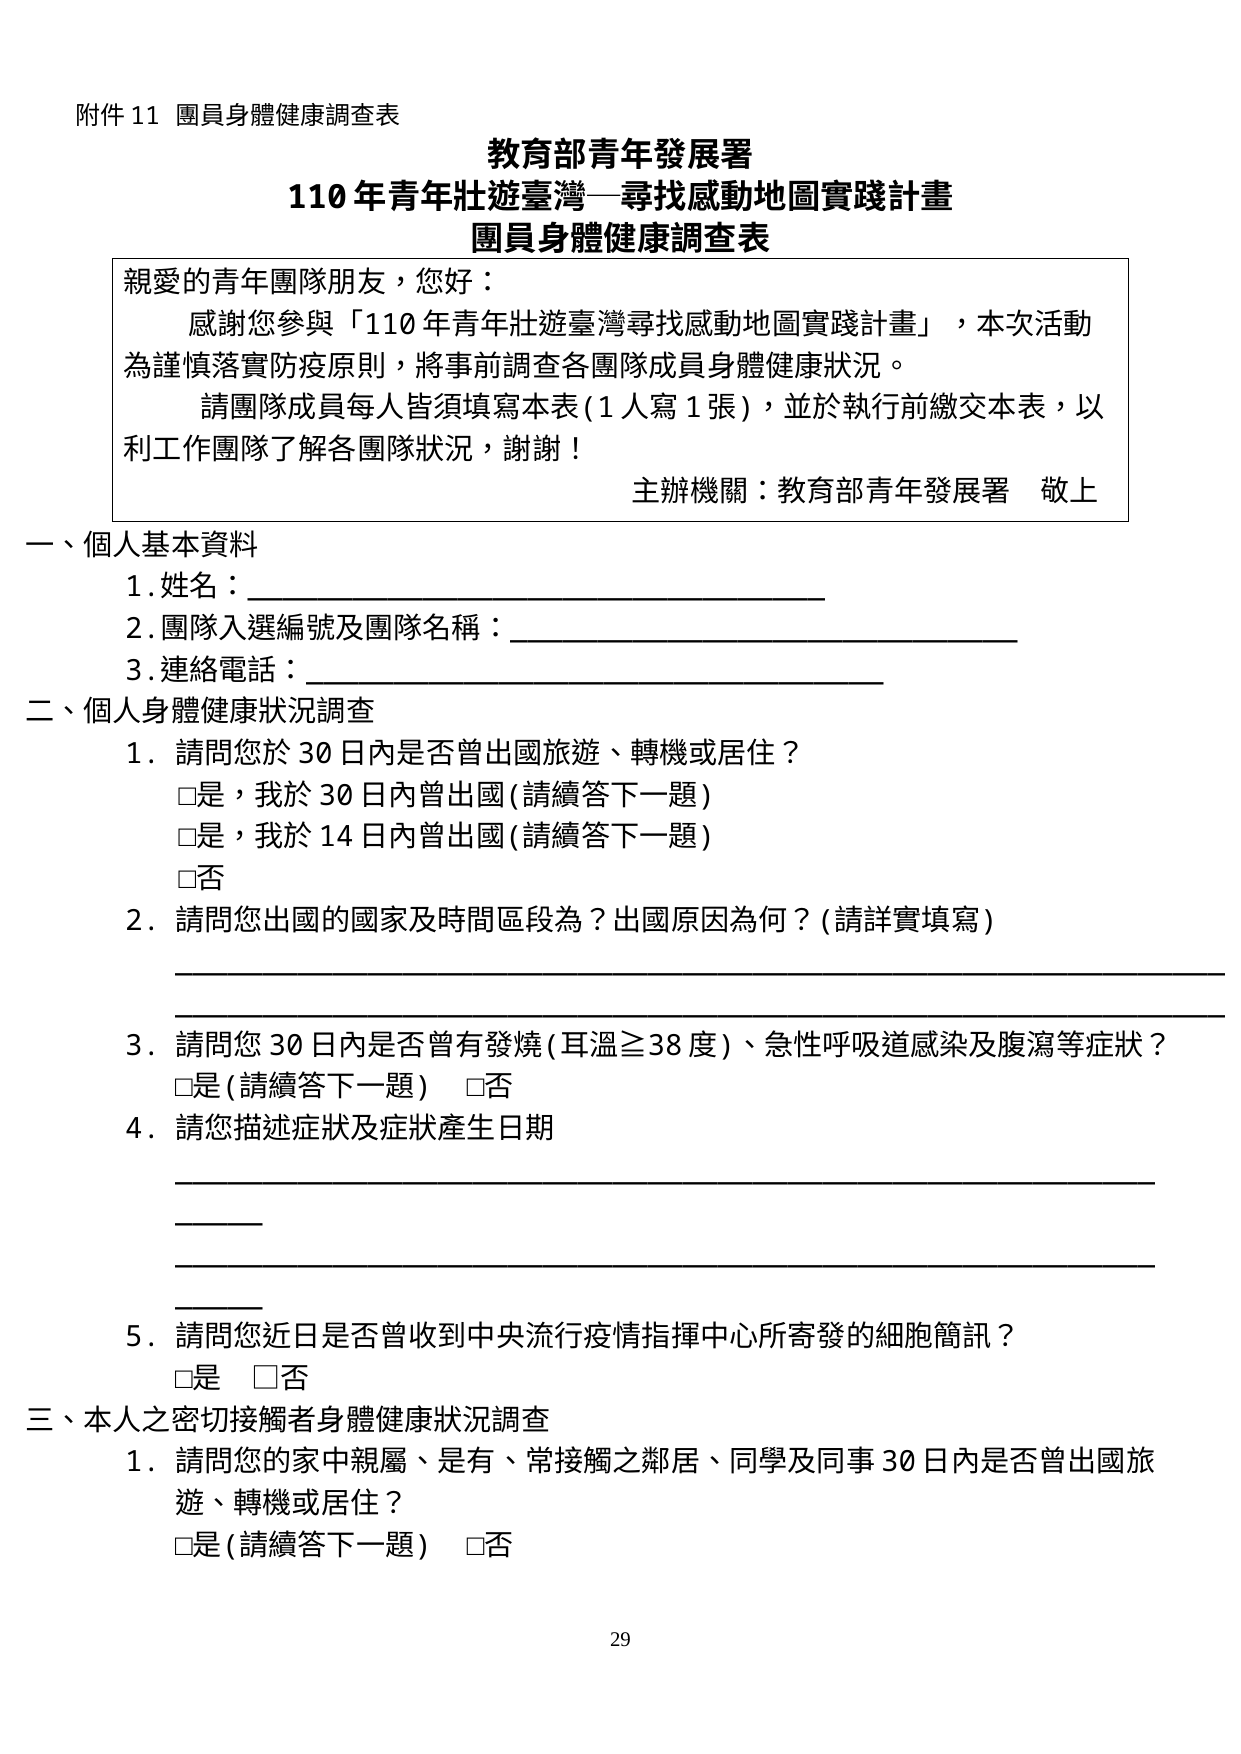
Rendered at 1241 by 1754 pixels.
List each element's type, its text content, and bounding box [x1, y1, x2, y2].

text 2.團隊入選編號及團隊名稱：_____________________________ [125, 605, 1165, 647]
text □是，我於14日內曾出國(請續答下一題) [178, 813, 1165, 855]
text 三、本人之密切接觸者身體健康狀況調查 [25, 1397, 1165, 1438]
text 一、個人基本資料 [25, 522, 1165, 563]
text 1.姓名：_________________________________ [125, 563, 1165, 605]
list 請問您近日是否曾收到中央流行疫情指揮中心所寄發的細胞簡訊？ [125, 1313, 1165, 1355]
text 團員身體健康調查表 [75, 217, 1165, 258]
text ____________________________________________________________ [175, 980, 1230, 1022]
text 110年青年壯遊臺灣─尋找感動地圖實踐計畫 [75, 175, 1165, 217]
list 請問您於30日內是否曾出國旅遊、轉機或居住？ [125, 730, 1165, 772]
list 請問您的家中親屬、是有、常接觸之鄰居、同學及同事30日內是否曾出國旅遊、轉機或居住？ [125, 1438, 1165, 1522]
text 教育部青年發展署 [75, 133, 1165, 175]
text □是，我於30日內曾出國(請續答下一題) [178, 772, 1165, 813]
text ____________________________________________________________ [175, 938, 1230, 980]
list 請問您出國的國家及時間區段為？出國原因為何？(請詳實填寫) [125, 897, 1165, 938]
text □是 □否 [175, 1355, 1165, 1397]
text _____________________________________________________________ [175, 1230, 1165, 1313]
text 附件11 團員身體健康調查表 [75, 87, 1165, 133]
text □否 [178, 855, 1165, 897]
text 3.連絡電話：_________________________________ [125, 647, 1165, 688]
list 請問您30日內是否曾有發燒(耳溫≧38度)、急性呼吸道感染及腹瀉等症狀？ [125, 1022, 1165, 1063]
text □是(請續答下一題) □否 [175, 1063, 1165, 1105]
table_header 親愛的青年團隊朋友，您好： 感謝您參與「110年青年壯遊臺灣尋找感動地圖實踐計畫」，本次活動為謹慎落實防疫原則，將事前調查各團隊成員身體健康狀況。 請團隊成員每人皆須填寫本表(1人寫1張)，並於執行前繳交本表，以利工作團隊了解各團隊狀況，謝謝！ 主辦機關：教育部青年發展署 敬上 [113, 259, 1128, 521]
text 二、個人身體健康狀況調查 [25, 688, 1165, 730]
list 請您描述症狀及症狀產生日期 [125, 1105, 1165, 1147]
text _____________________________________________________________ [175, 1147, 1165, 1230]
text □是(請續答下一題) □否 [175, 1522, 1165, 1563]
